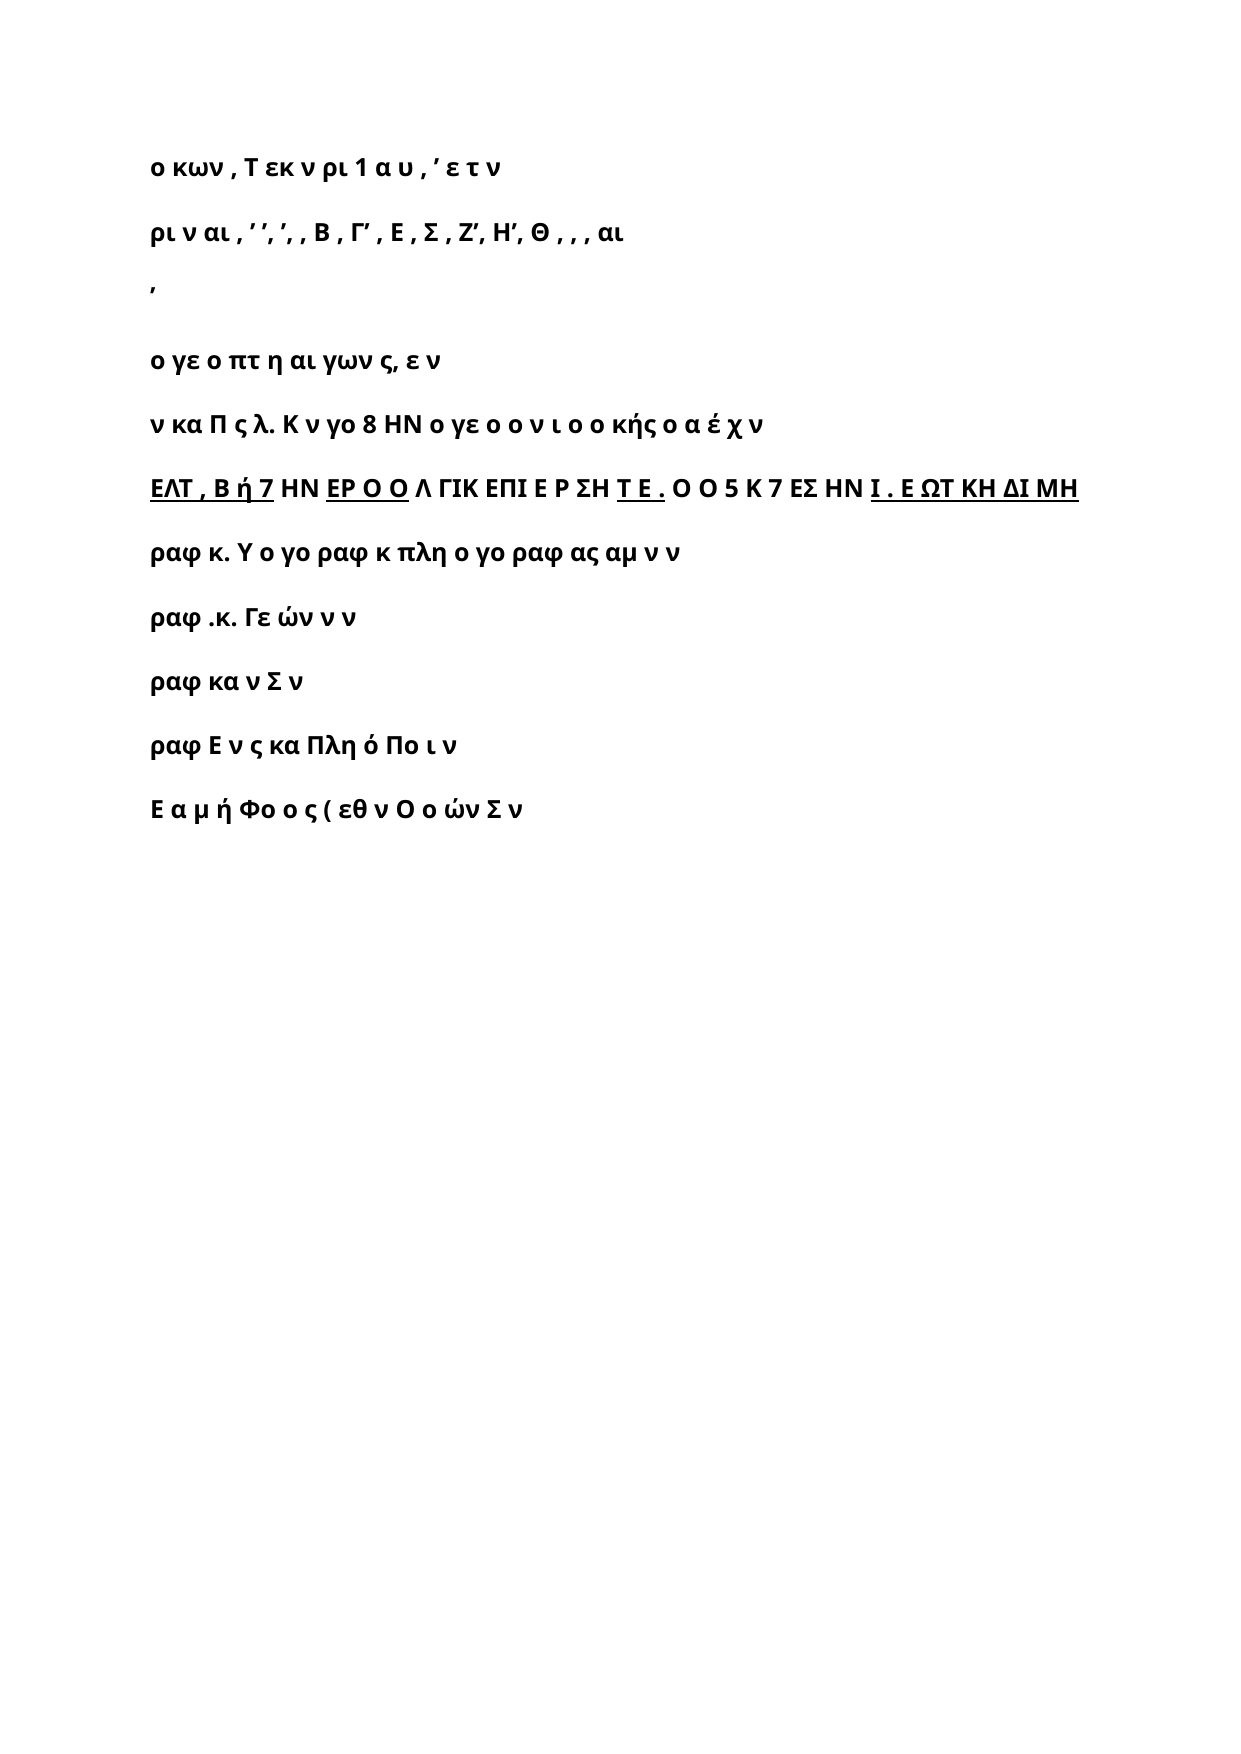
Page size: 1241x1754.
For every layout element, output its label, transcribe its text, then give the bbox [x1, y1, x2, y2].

text ο γε ο πτ η αι γων ς, ε ν [150, 342, 1090, 377]
text ραφ .κ. Γε ών ν ν [150, 599, 1090, 633]
text ραφ Ε ν ς κα Πλη ό Πο ι ν [150, 727, 1090, 762]
text Ε α μ ή Φο ο ς ( εθ ν Ο ο ών Σ ν [150, 792, 1090, 826]
text ραφ κ. Υ ο γο ραφ κ πλη ο γο ραφ ας αμ ν ν [150, 535, 1090, 569]
text ο κων , Τ εκ ν ρι 1 α υ , ’ ε τ ν [150, 150, 1090, 184]
text ΕΛΤ , Β ή 7 ΗΝ ΕΡ Ο Ο Λ ΓΙΚ ΕΠΙ Ε Ρ ΣΗ Τ Ε . Ο Ο 5 Κ 7 ΕΣ ΗΝ Ι . Ε ΩΤ ΚΗ ΔΙ ΜΗ [150, 471, 1090, 505]
text ν κα Π ς λ. Κ ν γο 8 ΗΝ ο γε ο ο ν ι ο ο κής ο α έ χ ν [150, 407, 1090, 441]
text ρι ν αι , ’ ’, ’, , Β , Γ’ , Ε , Σ , Ζ’, Η’, Θ , , , αι [150, 214, 1090, 248]
text ’ [150, 278, 1090, 312]
text ραφ κα ν Σ ν [150, 663, 1090, 697]
